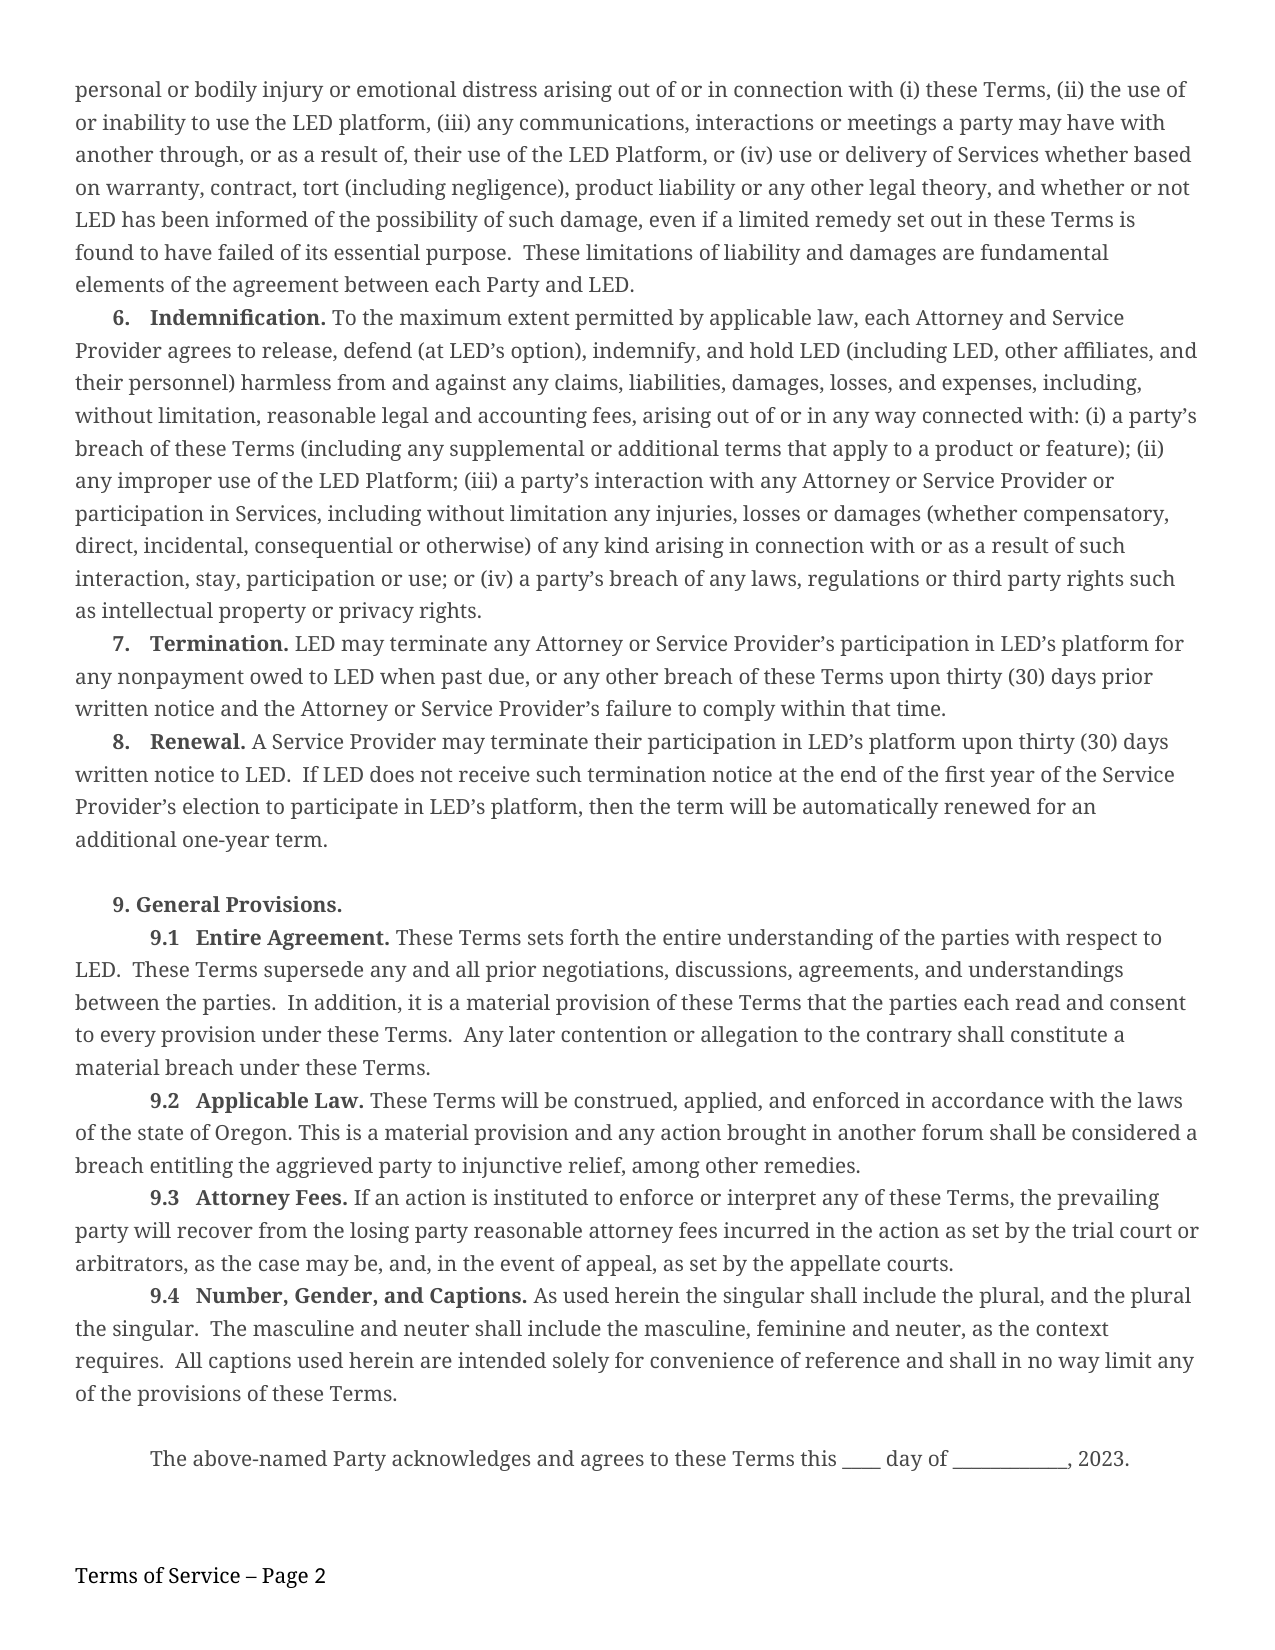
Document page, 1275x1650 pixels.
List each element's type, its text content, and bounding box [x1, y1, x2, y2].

text 9.3 Attorney Fees. If an action is instituted to enforce or interpret any of these Terms, the prevailing party will recover from the losing party reasonable attorney fees incurred in the action as set by the trial court or arbitrators, as the case may be, and, in the event of appeal, as set by the appellate courts. [75, 1183, 1200, 1277]
text 9. General Provisions. [75, 890, 1200, 918]
text 9.1 Entire Agreement. These Terms sets forth the entire understanding of the parties with respect to LED. These Terms supersede any and all prior negotiations, discussions, agreements, and understandings between the parties. In addition, it is a material provision of these Terms that the parties each read and consent to every provision under these Terms. Any later contention or allegation to the contrary shall constitute a material breach under these Terms. [75, 923, 1200, 1082]
text personal or bodily injury or emotional distress arising out of or in connection with (i) these Terms, (ii) the use of or inability to use the LED platform, (iii) any communications, interactions or meetings a party may have with another through, or as a result of, their use of the LED Platform, or (iv) use or delivery of Services whether based on warranty, contract, tort (including negligence), product liability or any other legal theory, and whether or not LED has been informed of the possibility of such damage, even if a limited remedy set out in these Terms is found to have failed of its essential purpose. These limitations of liability and damages are fundamental elements of the agreement between each Party and LED. [75, 75, 1200, 299]
text 8. Renewal. A Service Provider may terminate their participation in LED’s platform upon thirty (30) days written notice to LED. If LED does not receive such termination notice at the end of the first year of the Service Provider’s election to participate in LED’s platform, then the term will be automatically renewed for an additional one-year term. [75, 727, 1200, 853]
text 9.4 Number, Gender, and Captions. As used herein the singular shall include the plural, and the plural the singular. The masculine and neuter shall include the masculine, feminine and neuter, as the context requires. All captions used herein are intended solely for convenience of reference and shall in no way limit any of the provisions of these Terms. [75, 1281, 1200, 1408]
text 9.2 Applicable Law. These Terms will be construed, applied, and enforced in accordance with the laws of the state of Oregon. This is a material provision and any action brought in another forum shall be considered a breach entitling the aggrieved party to injunctive relief, among other remedies. [75, 1086, 1200, 1179]
text 7. Termination. LED may terminate any Attorney or Service Provider’s participation in LED’s platform for any nonpayment owed to LED when past due, or any other breach of these Terms upon thirty (30) days prior written notice and the Attorney or Service Provider’s failure to comply within that time. [75, 629, 1200, 723]
text The above-named Party acknowledges and agrees to these Terms this ____ day of ____________, 2023. [75, 1444, 1200, 1473]
text 6. Indemnification. To the maximum extent permitted by applicable law, each Attorney and Service Provider agrees to release, defend (at LED’s option), indemnify, and hold LED (including LED, other affiliates, and their personnel) harmless from and against any claims, liabilities, damages, losses, and expenses, including, without limitation, reasonable legal and accounting fees, arising out of or in any way connected with: (i) a party’s breach of these Terms (including any supplemental or additional terms that apply to a product or feature); (ii) any improper use of the LED Platform; (iii) a party’s interaction with any Attorney or Service Provider or participation in Services, including without limitation any injuries, losses or damages (whether compensatory, direct, incidental, consequential or otherwise) of any kind arising in connection with or as a result of such interaction, stay, participation or use; or (iv) a party’s breach of any laws, regulations or third party rights such as intellectual property or privacy rights. [75, 303, 1200, 625]
